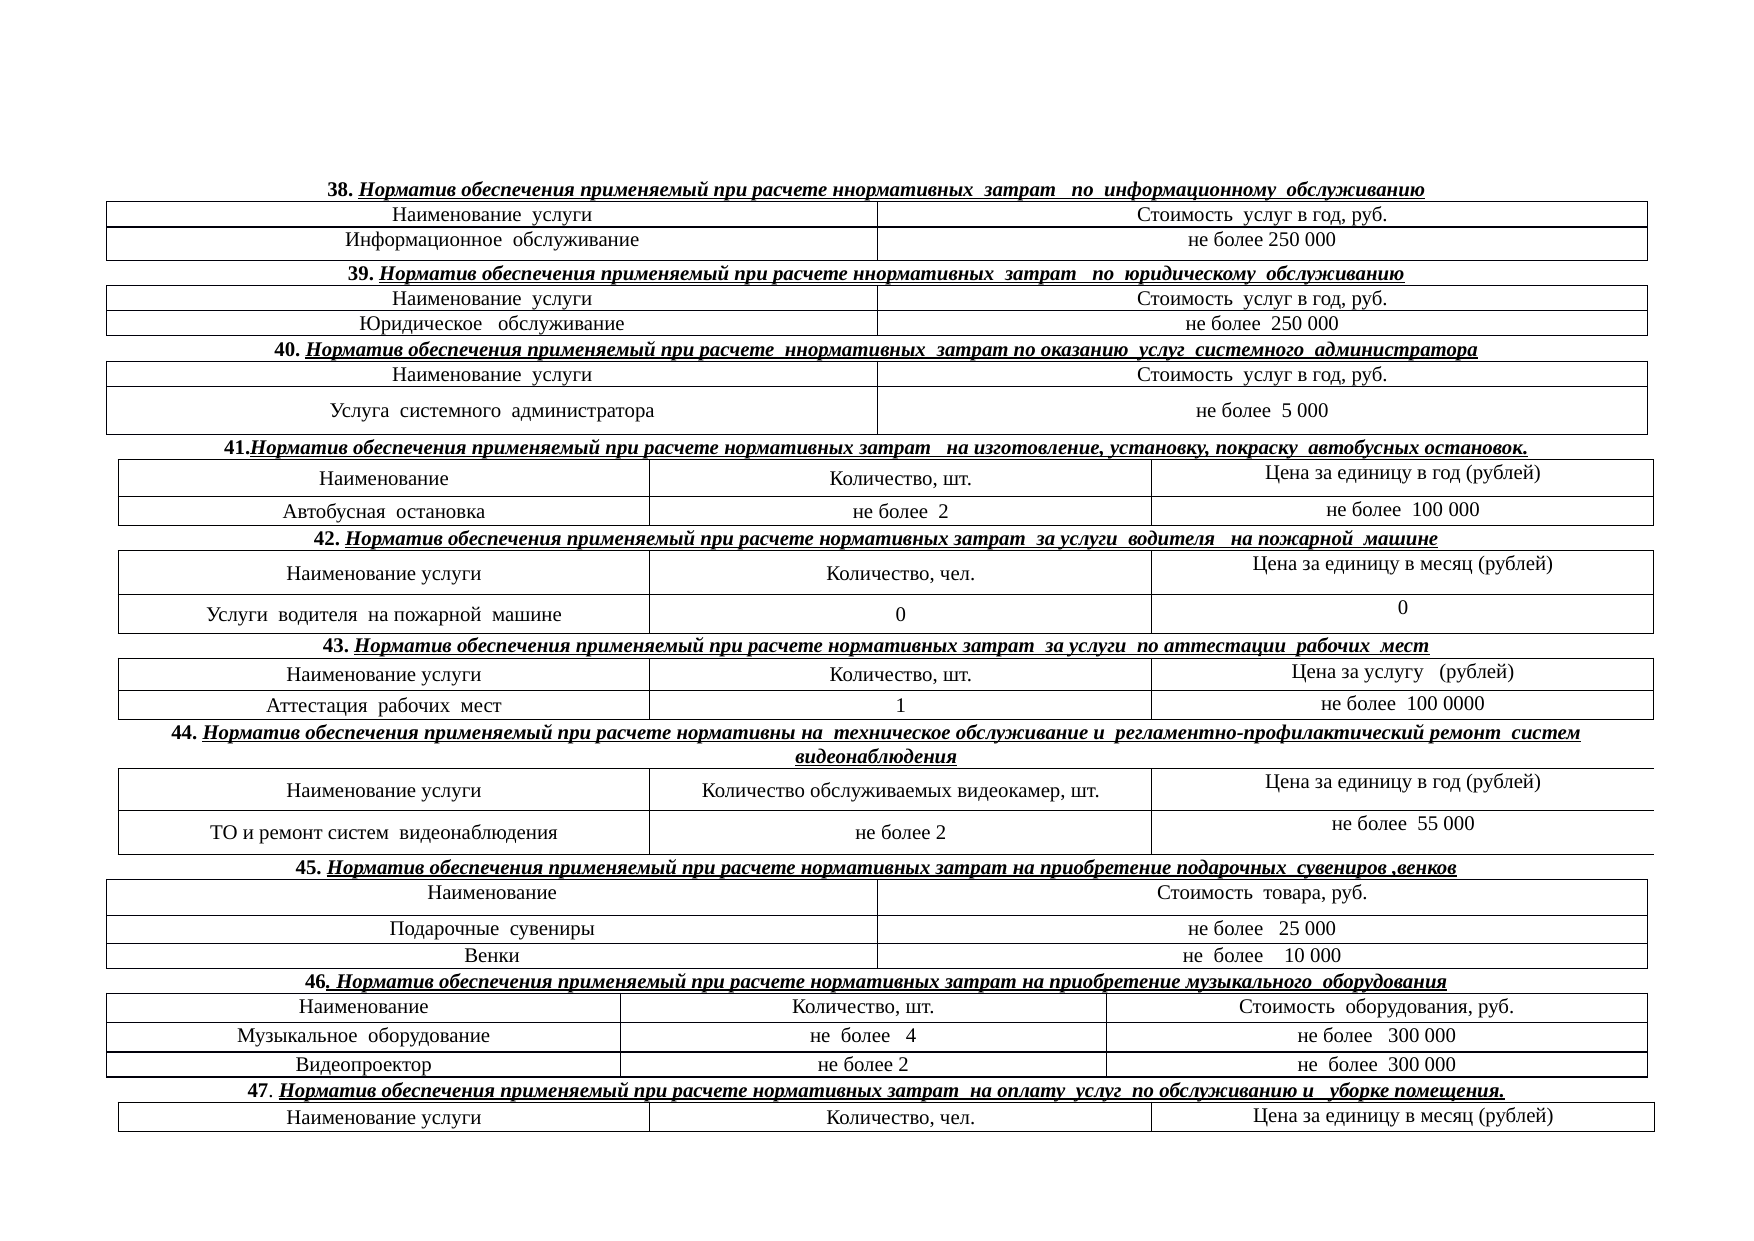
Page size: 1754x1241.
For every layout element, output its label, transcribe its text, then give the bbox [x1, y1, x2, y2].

table_cell не более 2 [650, 811, 1151, 854]
table_header Количество, шт. [621, 994, 1106, 1022]
table_cell Подарочные сувениры [107, 916, 877, 942]
text 47. Норматив обеспечения применяемый при расчете нормативных затрат на оплату услуг по обслуживанию и уборке помещения. [118, 1078, 1636, 1102]
table_cell Информационное обслуживание [107, 228, 877, 260]
text 44. Норматив обеспечения применяемый при расчете нормативны на техническое обслуживание и регламентно-профилактический ремонт систем видеонаблюдения [118, 720, 1636, 768]
table_cell не более 2 [621, 1053, 1106, 1076]
text 45. Норматив обеспечения применяемый при расчете нормативных затрат на приобретение подарочных сувениров ,венков [118, 855, 1636, 879]
table_cell Венки [107, 944, 877, 967]
text 41.Норматив обеспечения применяемый при расчете нормативных затрат на изготовление, установку, покраску автобусных остановок. [118, 435, 1636, 459]
table_cell не более 300 000 [1107, 1023, 1647, 1051]
table_header Стоимость услуг в год, руб. [878, 362, 1647, 386]
table_header Количество обслуживаемых видеокамер, шт. [650, 769, 1151, 810]
text 40. Норматив обеспечения применяемый при расчете ннормативных затрат по оказанию услуг системного администратора [118, 336, 1636, 361]
table_cell Аттестация рабочих мест [119, 691, 649, 719]
table_cell не более 250 000 [878, 228, 1647, 260]
table_header Количество, шт. [650, 460, 1151, 496]
table_cell не более 2 [650, 497, 1151, 525]
table_header Наименование услуги [119, 769, 649, 810]
table_header Наименование услуги [119, 1103, 649, 1131]
text 43. Норматив обеспечения применяемый при расчете нормативных затрат за услуги по аттестации рабочих мест [118, 634, 1636, 657]
table_header Стоимость услуг в год, руб. [878, 286, 1647, 310]
table_cell Видеопроектор [107, 1053, 620, 1076]
table_cell 0 [1152, 595, 1653, 632]
table_header Наименование услуги [119, 551, 649, 594]
table_cell 1 [650, 691, 1151, 719]
table_cell Автобусная остановка [119, 497, 649, 525]
table_header Наименование [107, 994, 620, 1022]
table_header Цена за единицу в месяц (рублей) [1152, 551, 1653, 594]
table_header Количество, чел. [650, 551, 1151, 594]
table_header Наименование [107, 880, 877, 915]
table_header Наименование услуги [119, 659, 649, 689]
table_cell не более 10 000 [878, 944, 1647, 967]
table_header Цена за единицу в год (рублей) [1152, 769, 1654, 810]
table_cell ТО и ремонт систем видеонаблюдения [119, 811, 649, 854]
table_cell не более 4 [621, 1023, 1106, 1051]
table_header Стоимость услуг в год, руб. [878, 202, 1647, 226]
table_cell не более 100 0000 [1152, 691, 1653, 719]
table_header Цена за услугу (рублей) [1152, 659, 1653, 689]
table_header Стоимость оборудования, руб. [1107, 994, 1647, 1022]
table_cell 0 [650, 595, 1151, 632]
text 39. Норматив обеспечения применяемый при расчете ннормативных затрат по юридическому обслуживанию [118, 261, 1636, 285]
table_cell не более 5 000 [878, 387, 1647, 434]
table_header Наименование услуги [107, 362, 877, 386]
table_cell не более 250 000 [878, 311, 1647, 335]
text 42. Норматив обеспечения применяемый при расчете нормативных затрат за услуги водителя на пожарной машине [118, 526, 1636, 550]
table_cell Услуги водителя на пожарной машине [119, 595, 649, 632]
table_header Количество, чел. [650, 1103, 1151, 1131]
table_header Цена за единицу в месяц (рублей) [1152, 1103, 1654, 1131]
table_header Количество, шт. [650, 659, 1151, 689]
text 46. Норматив обеспечения применяемый при расчете нормативных затрат на приобретение музыкального оборудования [118, 969, 1636, 993]
table_cell не более 25 000 [878, 916, 1647, 942]
table_cell не более 55 000 [1152, 811, 1654, 854]
table_cell не более 300 000 [1107, 1053, 1647, 1076]
table_cell Юридическое обслуживание [107, 311, 877, 335]
table_header Наименование услуги [107, 202, 877, 226]
table_header Цена за единицу в год (рублей) [1152, 460, 1653, 496]
table_header Наименование [119, 460, 649, 496]
table_header Наименование услуги [107, 286, 877, 310]
text 38. Норматив обеспечения применяемый при расчете ннормативных затрат по информационному обслуживанию [118, 177, 1636, 201]
table_cell Услуга системного администратора [107, 387, 877, 434]
table_cell не более 100 000 [1152, 497, 1653, 525]
table_header Стоимость товара, руб. [878, 880, 1647, 915]
table_cell Музыкальное оборудование [107, 1023, 620, 1051]
